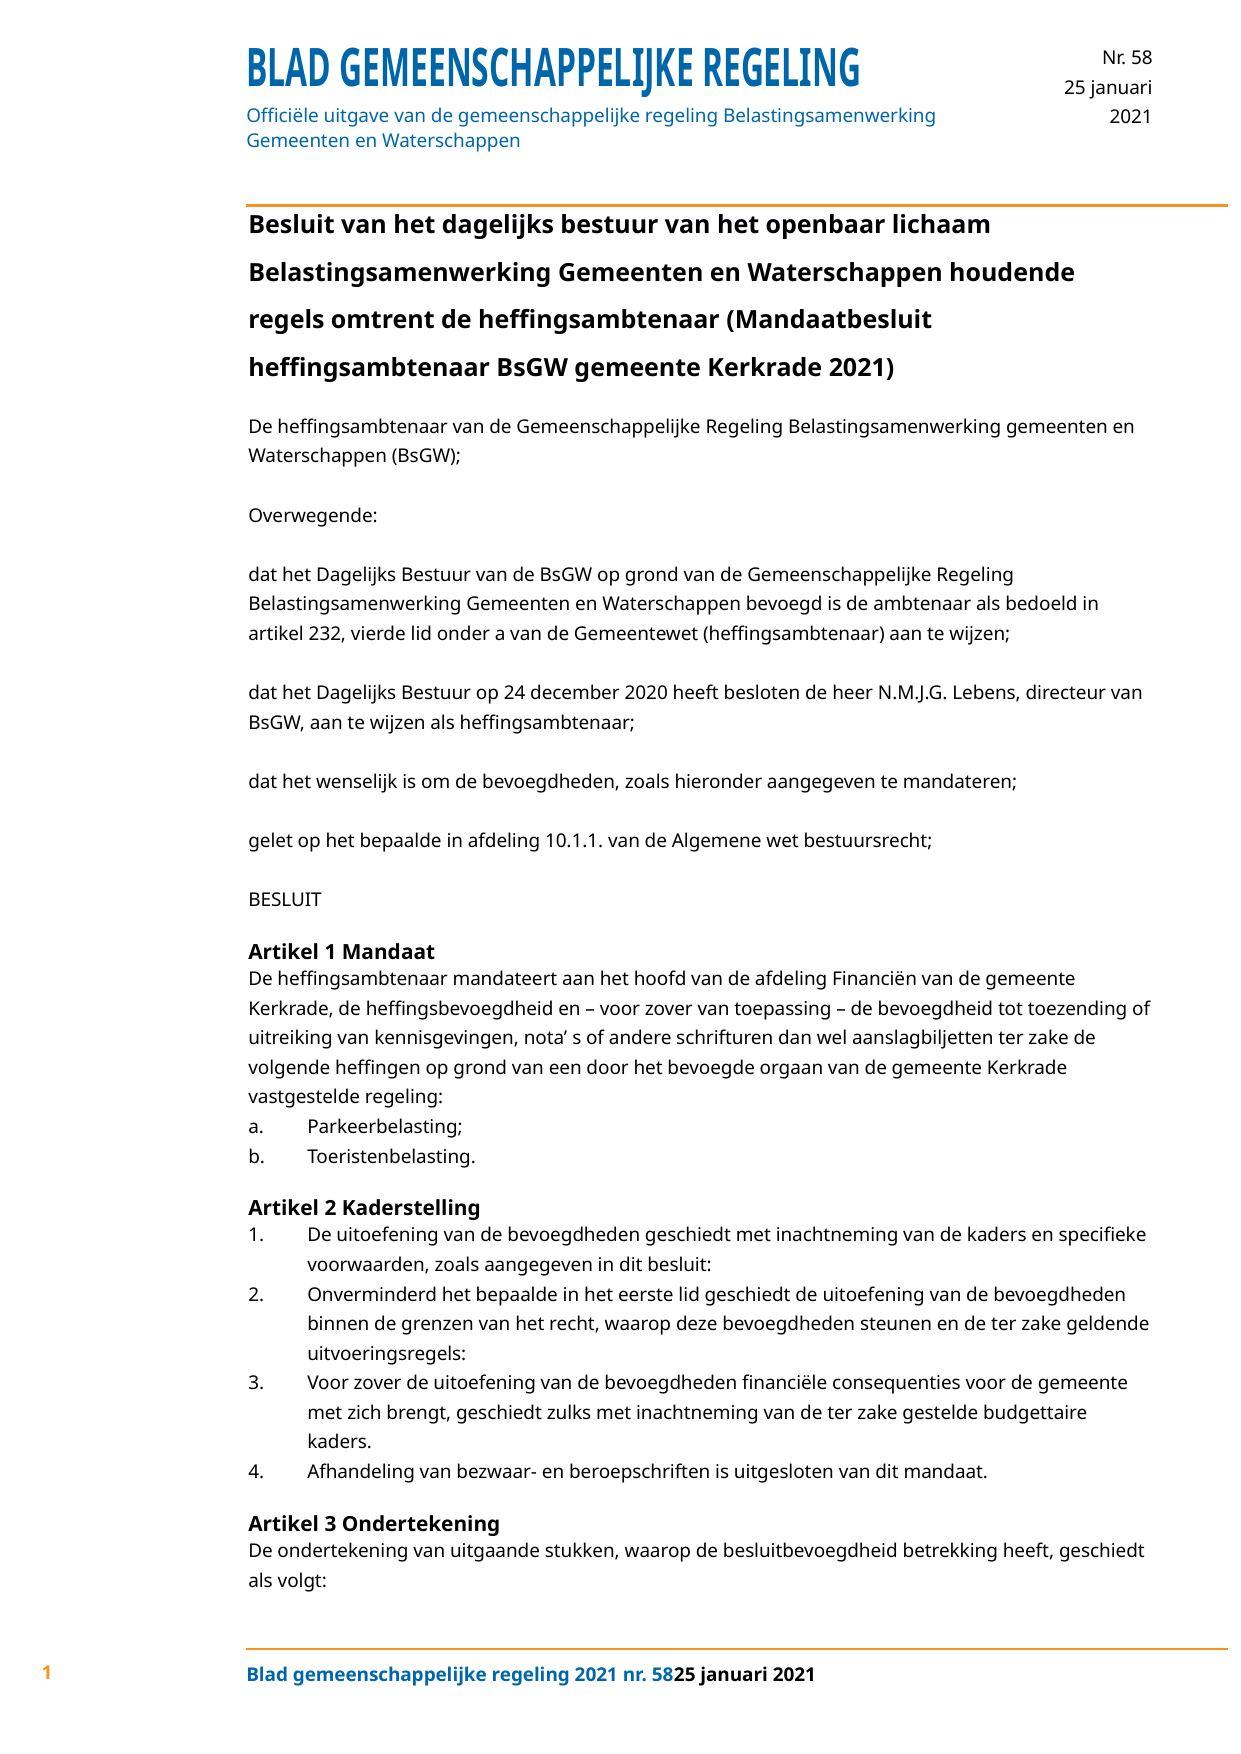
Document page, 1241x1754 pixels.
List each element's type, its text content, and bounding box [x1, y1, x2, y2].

list Toeristenbelasting. [248, 1143, 1152, 1168]
text Artikel 1 Mandaat [248, 937, 1152, 965]
text dat het wenselijk is om de bevoegdheden, zoals hieronder aangegeven te mandateren; [248, 768, 1152, 794]
list Afhandeling van bezwaar- en beroepschriften is uitgesloten van dit mandaat. [248, 1458, 1152, 1484]
text BESLUIT [248, 886, 1152, 912]
text dat het Dagelijks Bestuur op 24 december 2020 heeft besloten de heer N.M.J.G. Lebens, directeur van BsGW, aan te wijzen als heffingsambtenaar; [248, 679, 1152, 735]
text gelet op het bepaalde in afdeling 10.1.1. van de Algemene wet bestuursrecht; [248, 827, 1152, 853]
text Besluit van het dagelijks bestuur van het openbaar lichaam Belastingsamenwerking Gemeenten en Waterschappen houdende regels omtrent de heffingsambtenaar (Mandaatbesluit heffingsambtenaar BsGW gemeente Kerkrade 2021) [248, 207, 1152, 384]
text De heffingsambtenaar mandateert aan het hoofd van de afdeling Financiën van de gemeente Kerkrade, de heffingsbevoegdheid en – voor zover van toepassing – de bevoegdheid tot toezending of uitreiking van kennisgevingen, nota’ s of andere schrifturen dan wel aanslagbiljetten ter zake de volgende heffingen op grond van een door het bevoegde orgaan van de gemeente Kerkrade vastgestelde regeling: [248, 965, 1152, 1109]
text De heffingsambtenaar van de Gemeenschappelijke Regeling Belastingsamenwerking gemeenten en Waterschappen (BsGW); [248, 413, 1152, 468]
picture [41, 47, 231, 172]
text De ondertekening van uitgaande stukken, waarop de besluitbevoegdheid betrekking heeft, geschiedt als volgt: [248, 1537, 1152, 1592]
list Parkeerbelasting; [248, 1113, 1152, 1139]
text Overwegende: [248, 502, 1152, 528]
text Artikel 3 Ondertekening [248, 1509, 1152, 1537]
text Artikel 2 Kaderstelling [248, 1193, 1152, 1222]
list Onverminderd het bepaalde in het eerste lid geschiedt de uitoefening van de bevoegdheden binnen de grenzen van het recht, waarop deze bevoegdheden steunen en de ter zake geldende uitvoeringsregels: [248, 1281, 1152, 1366]
list Voor zover de uitoefening van de bevoegdheden financiële consequenties voor de gemeente met zich brengt, geschiedt zulks met inachtneming van de ter zake gestelde budgettaire kaders. [248, 1369, 1152, 1454]
text dat het Dagelijks Bestuur van de BsGW op grond van de Gemeenschappelijke Regeling Belastingsamenwerking Gemeenten en Waterschappen bevoegd is de ambtenaar als bedoeld in artikel 232, vierde lid onder a van de Gemeentewet (heffingsambtenaar) aan te wijzen; [248, 561, 1152, 646]
list De uitoefening van de bevoegdheden geschiedt met inachtneming van de kaders en specifieke voorwaarden, zoals aangegeven in dit besluit: [248, 1222, 1152, 1277]
